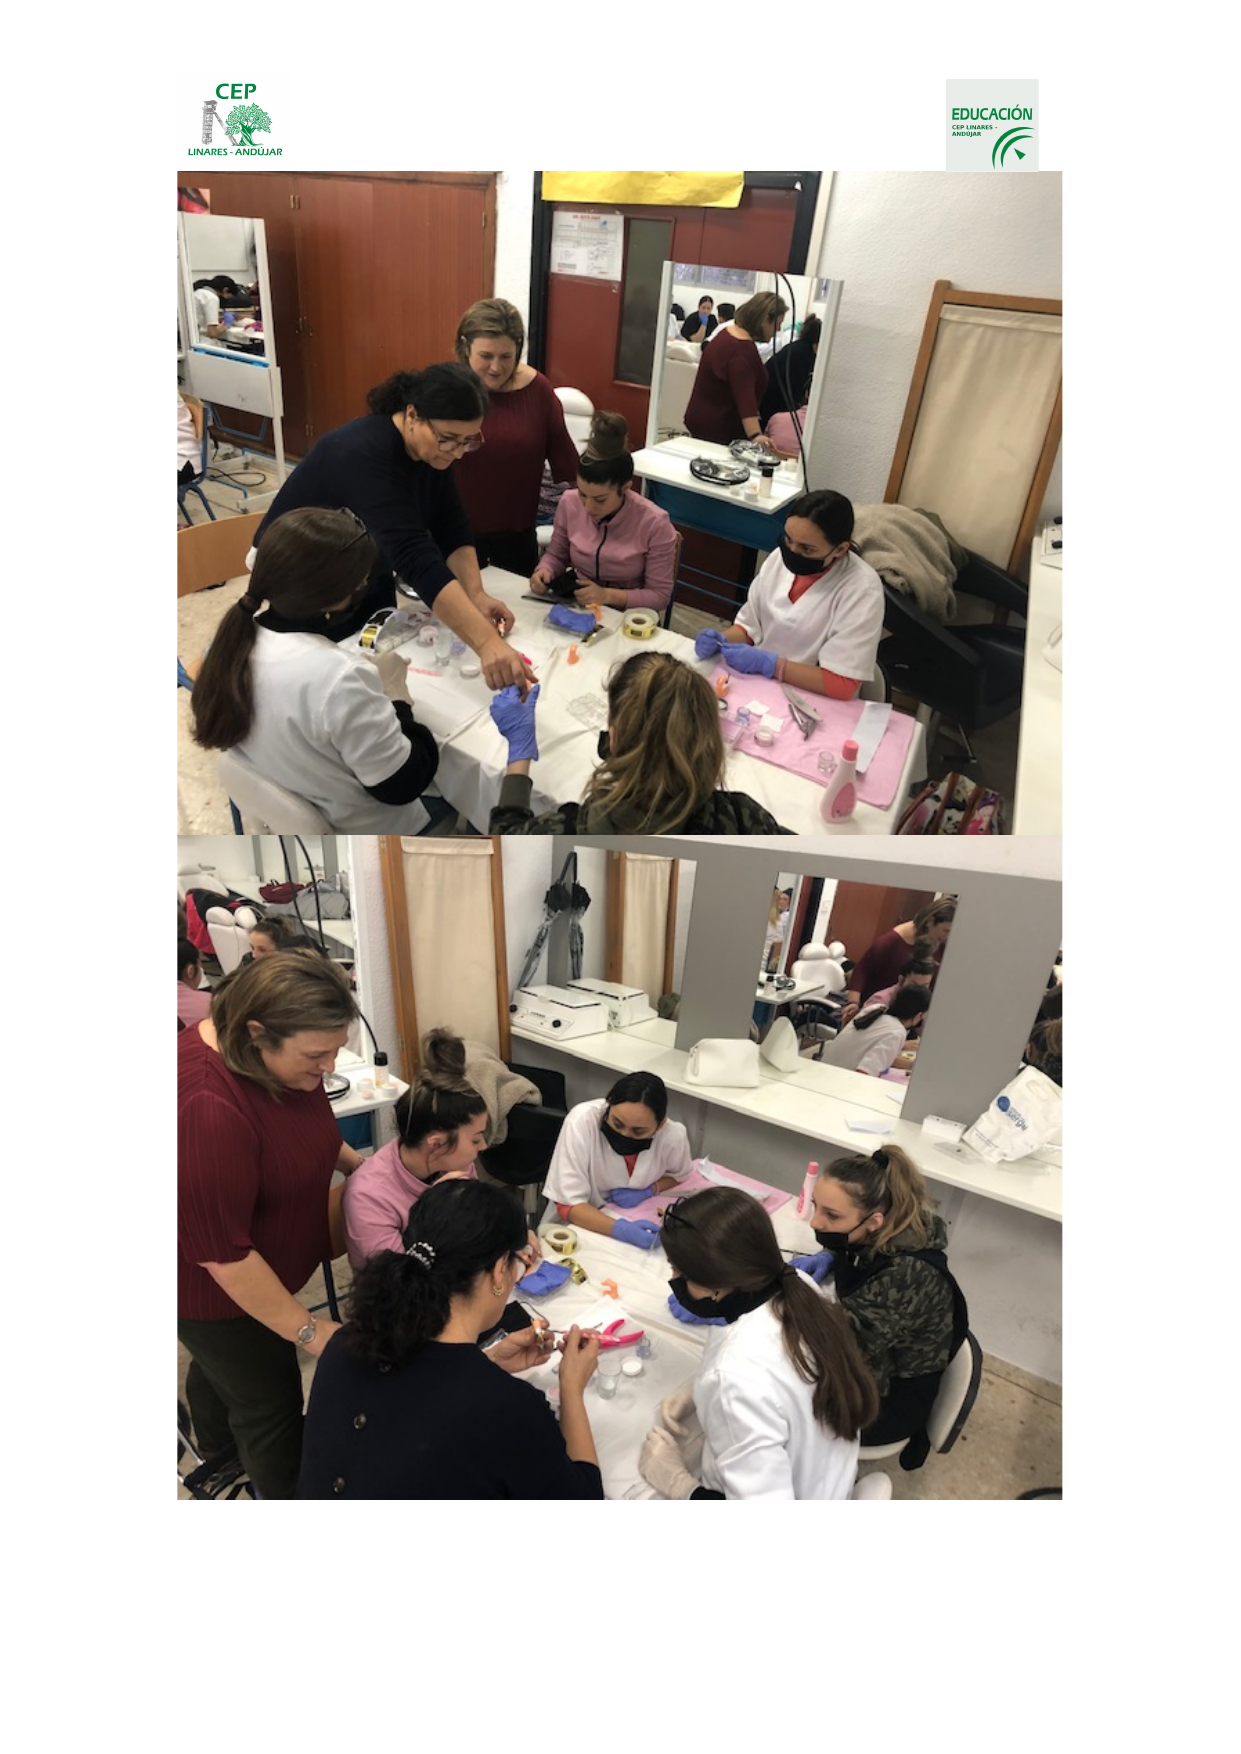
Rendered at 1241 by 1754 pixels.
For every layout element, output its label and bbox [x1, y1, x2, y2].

picture [177, 73, 1063, 1500]
